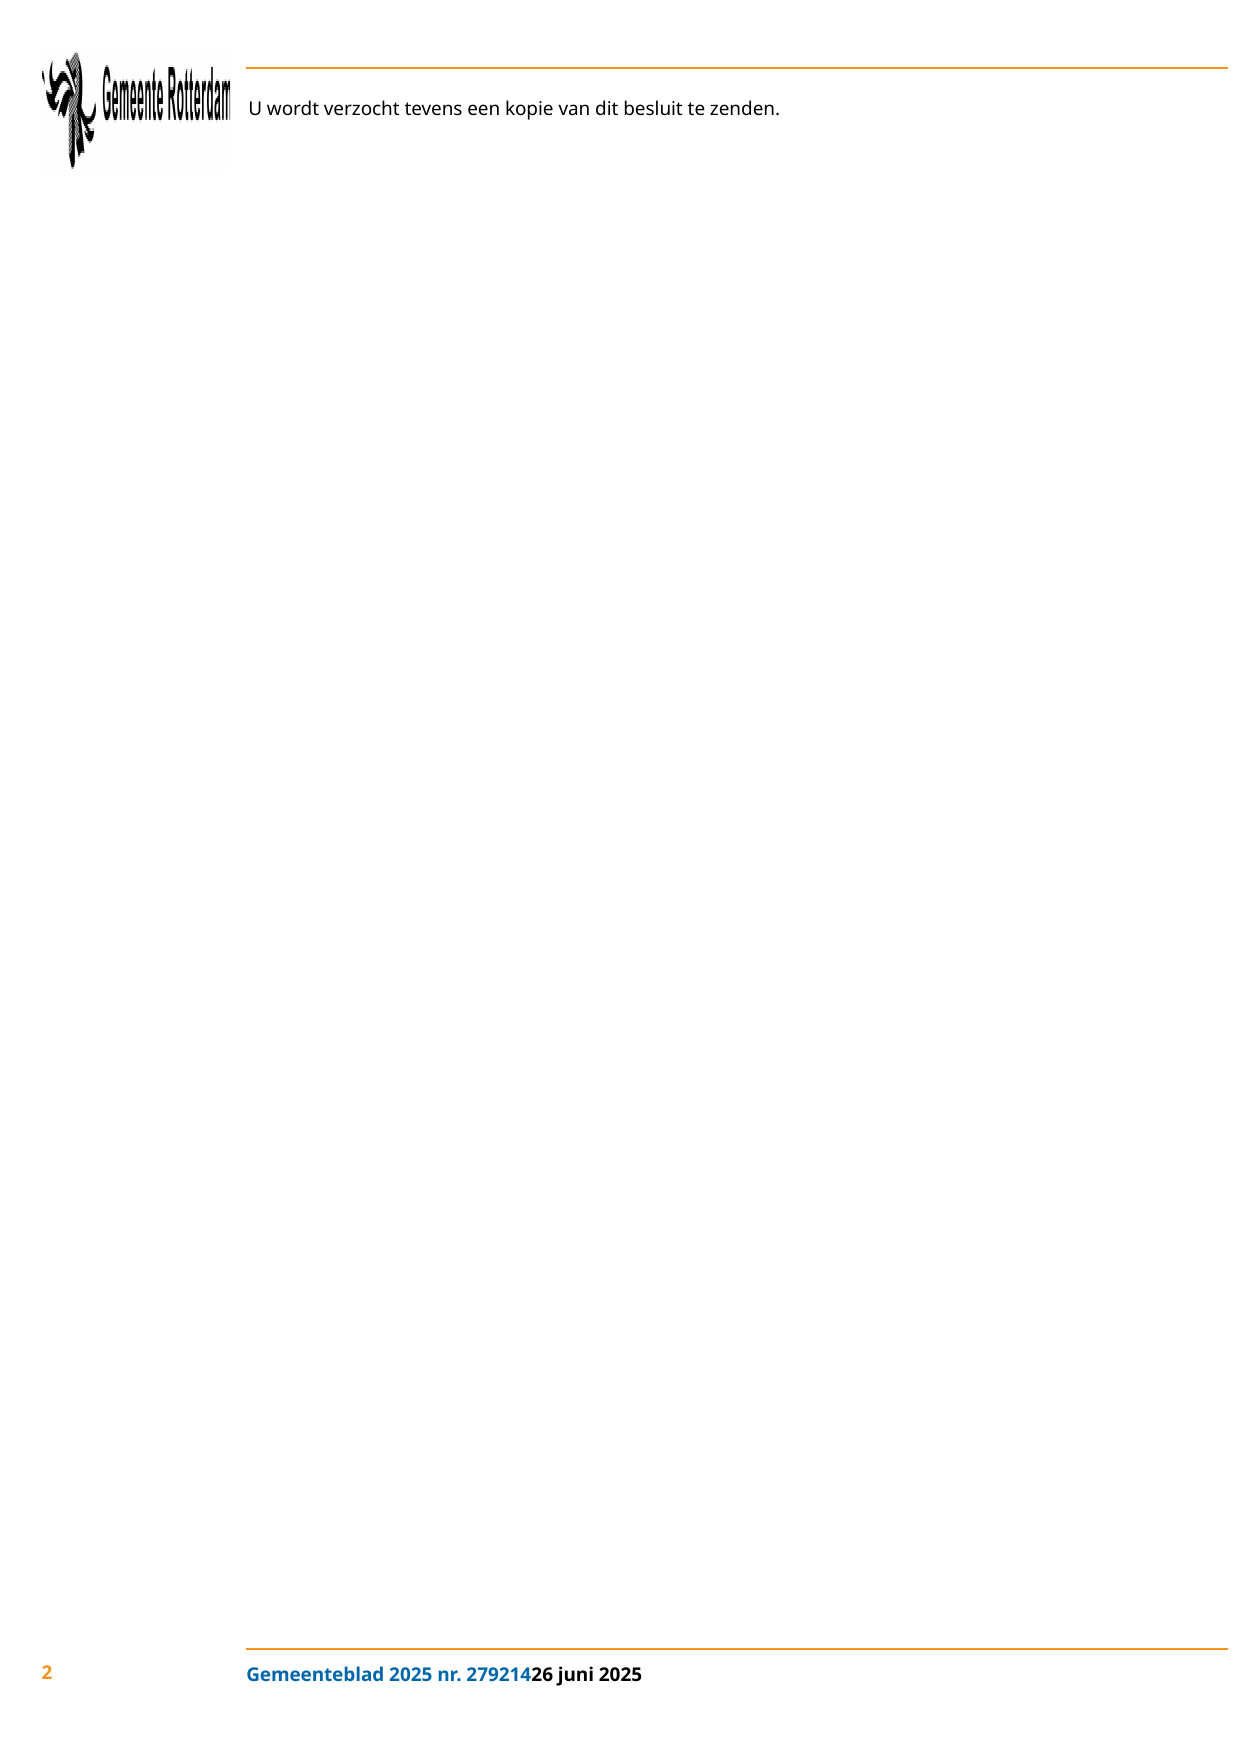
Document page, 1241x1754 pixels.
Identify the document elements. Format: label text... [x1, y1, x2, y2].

picture [41, 47, 231, 172]
text U wordt verzocht tevens een kopie van dit besluit te zenden. [248, 95, 1152, 121]
